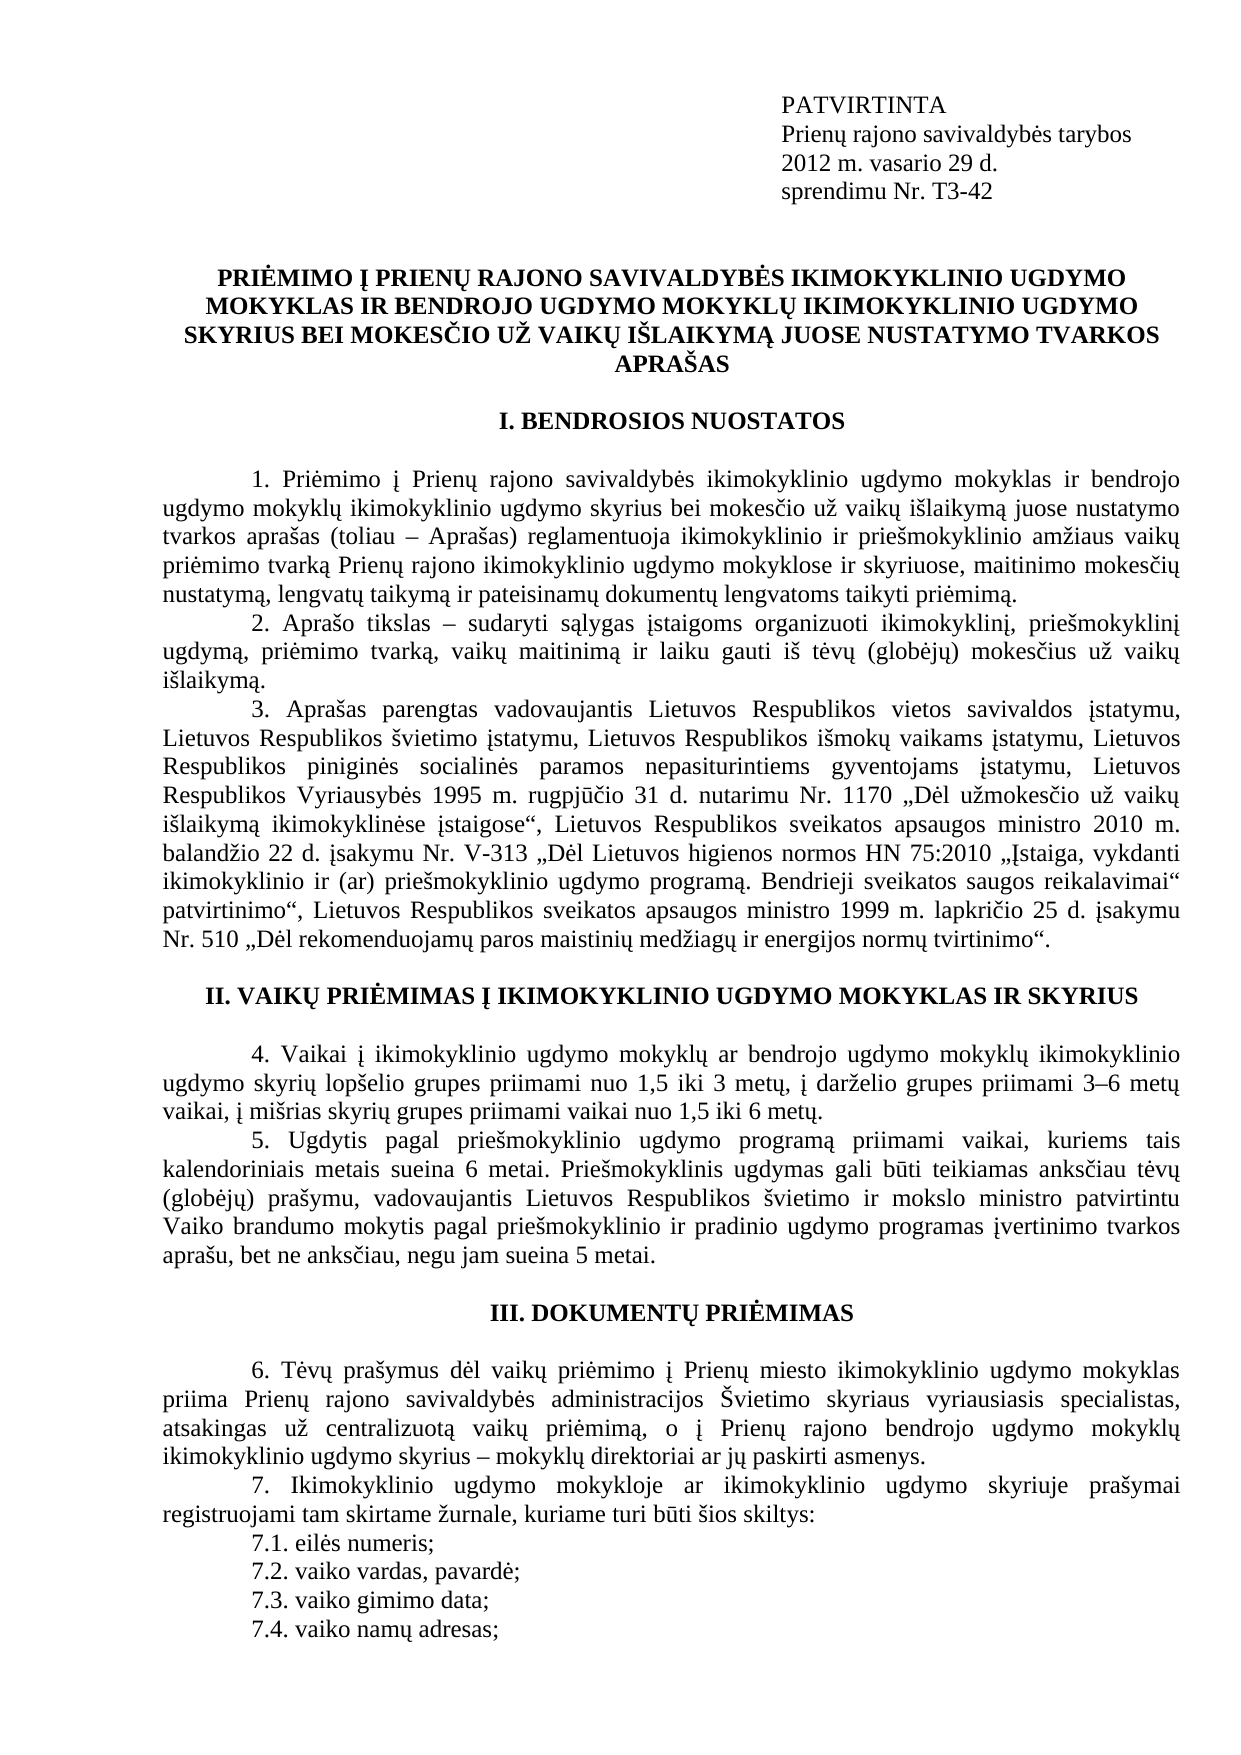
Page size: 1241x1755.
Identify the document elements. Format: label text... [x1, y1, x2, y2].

text 7.2. vaiko vardas, pavardė; [162, 1556, 1181, 1585]
text 7.1. eilės numeris; [162, 1528, 1181, 1556]
text 5. Ugdytis pagal priešmokyklinio ugdymo programą priimami vaikai, kuriems tais kalendoriniais metais sueina 6 metai. Priešmokyklinis ugdymas gali būti teikiamas anksčiau tėvų (globėjų) prašymu, vadovaujantis Lietuvos Respublikos švietimo ir mokslo ministro patvirtintu Vaiko brandumo mokytis pagal priešmokyklinio ir pradinio ugdymo programas įvertinimo tvarkos aprašu, bet ne anksčiau, negu jam sueina 5 metai. [162, 1125, 1181, 1269]
text PATVIRTINTA [781, 90, 1181, 119]
text 2012 m. vasario 29 d. [162, 148, 1181, 176]
text sprendimu Nr. T3-42 [162, 176, 1181, 205]
text 7. Ikimokyklinio ugdymo mokykloje ar ikimokyklinio ugdymo skyriuje prašymai registruojami tam skirtame žurnale, kuriame turi būti šios skiltys: [162, 1470, 1181, 1528]
text 2. Aprašo tikslas – sudaryti sąlygas įstaigoms organizuoti ikimokyklinį, priešmokyklinį ugdymą, priėmimo tvarką, vaikų maitinimą ir laiku gauti iš tėvų (globėjų) mokesčius už vaikų išlaikymą. [162, 608, 1181, 694]
text I. BENDROSIOS NUOSTATOS [162, 406, 1181, 435]
text 7.3. vaiko gimimo data; [162, 1585, 1181, 1614]
text II. VAIKŲ PRIĖMIMAS Į IKIMOKYKLINIO UGDYMO MOKYKLAS IR SKYRIUS [162, 981, 1181, 1010]
text 4. Vaikai į ikimokyklinio ugdymo mokyklų ar bendrojo ugdymo mokyklų ikimokyklinio ugdymo skyrių lopšelio grupes priimami nuo 1,5 iki 3 metų, į darželio grupes priimami 3–6 metų vaikai, į mišrias skyrių grupes priimami vaikai nuo 1,5 iki 6 metų. [162, 1039, 1181, 1125]
text 6. Tėvų prašymus dėl vaikų priėmimo į Prienų miesto ikimokyklinio ugdymo mokyklas priima Prienų rajono savivaldybės administracijos Švietimo skyriaus vyriausiasis specialistas, atsakingas už centralizuotą vaikų priėmimą, o į Prienų rajono bendrojo ugdymo mokyklų ikimokyklinio ugdymo skyrius – mokyklų direktoriai ar jų paskirti asmenys. [162, 1355, 1181, 1470]
text PRIĖMIMO Į PRIENŲ RAJONO SAVIVALDYBĖS IKIMOKYKLINIO UGDYMO MOKYKLAS IR BENDROJO UGDYMO MOKYKLŲ IKIMOKYKLINIO UGDYMO SKYRIUS BEI MOKESČIO UŽ VAIKŲ IŠLAIKYMĄ JUOSE NUSTATYMO TVARKOS APRAŠAS [162, 263, 1181, 378]
text 1. Priėmimo į Prienų rajono savivaldybės ikimokyklinio ugdymo mokyklas ir bendrojo ugdymo mokyklų ikimokyklinio ugdymo skyrius bei mokesčio už vaikų išlaikymą juose nustatymo tvarkos aprašas (toliau – Aprašas) reglamentuoja ikimokyklinio ir priešmokyklinio amžiaus vaikų priėmimo tvarką Prienų rajono ikimokyklinio ugdymo mokyklose ir skyriuose, maitinimo mokesčių nustatymą, lengvatų taikymą ir pateisinamų dokumentų lengvatoms taikyti priėmimą. [162, 464, 1181, 608]
text III. DOKUMENTŲ PRIĖMIMAS [162, 1298, 1181, 1326]
text Prienų rajono savivaldybės tarybos [162, 119, 1181, 148]
text 3. Aprašas parengtas vadovaujantis Lietuvos Respublikos vietos savivaldos įstatymu, Lietuvos Respublikos švietimo įstatymu, Lietuvos Respublikos išmokų vaikams įstatymu, Lietuvos Respublikos piniginės socialinės paramos nepasiturintiems gyventojams įstatymu, Lietuvos Respublikos Vyriausybės 1995 m. rugpjūčio 31 d. nutarimu Nr. 1170 „Dėl užmokesčio už vaikų išlaikymą ikimokyklinėse įstaigose“, Lietuvos Respublikos sveikatos apsaugos ministro 2010 m. balandžio 22 d. įsakymu Nr. V-313 „Dėl Lietuvos higienos normos HN 75:2010 „Įstaiga, vykdanti ikimokyklinio ir (ar) priešmokyklinio ugdymo programą. Bendrieji sveikatos saugos reikalavimai“ patvirtinimo“, Lietuvos Respublikos sveikatos apsaugos ministro 1999 m. lapkričio 25 d. įsakymu Nr. 510 „Dėl rekomenduojamų paros maistinių medžiagų ir energijos normų tvirtinimo“. [162, 694, 1181, 953]
text 7.4. vaiko namų adresas; [162, 1614, 1181, 1643]
